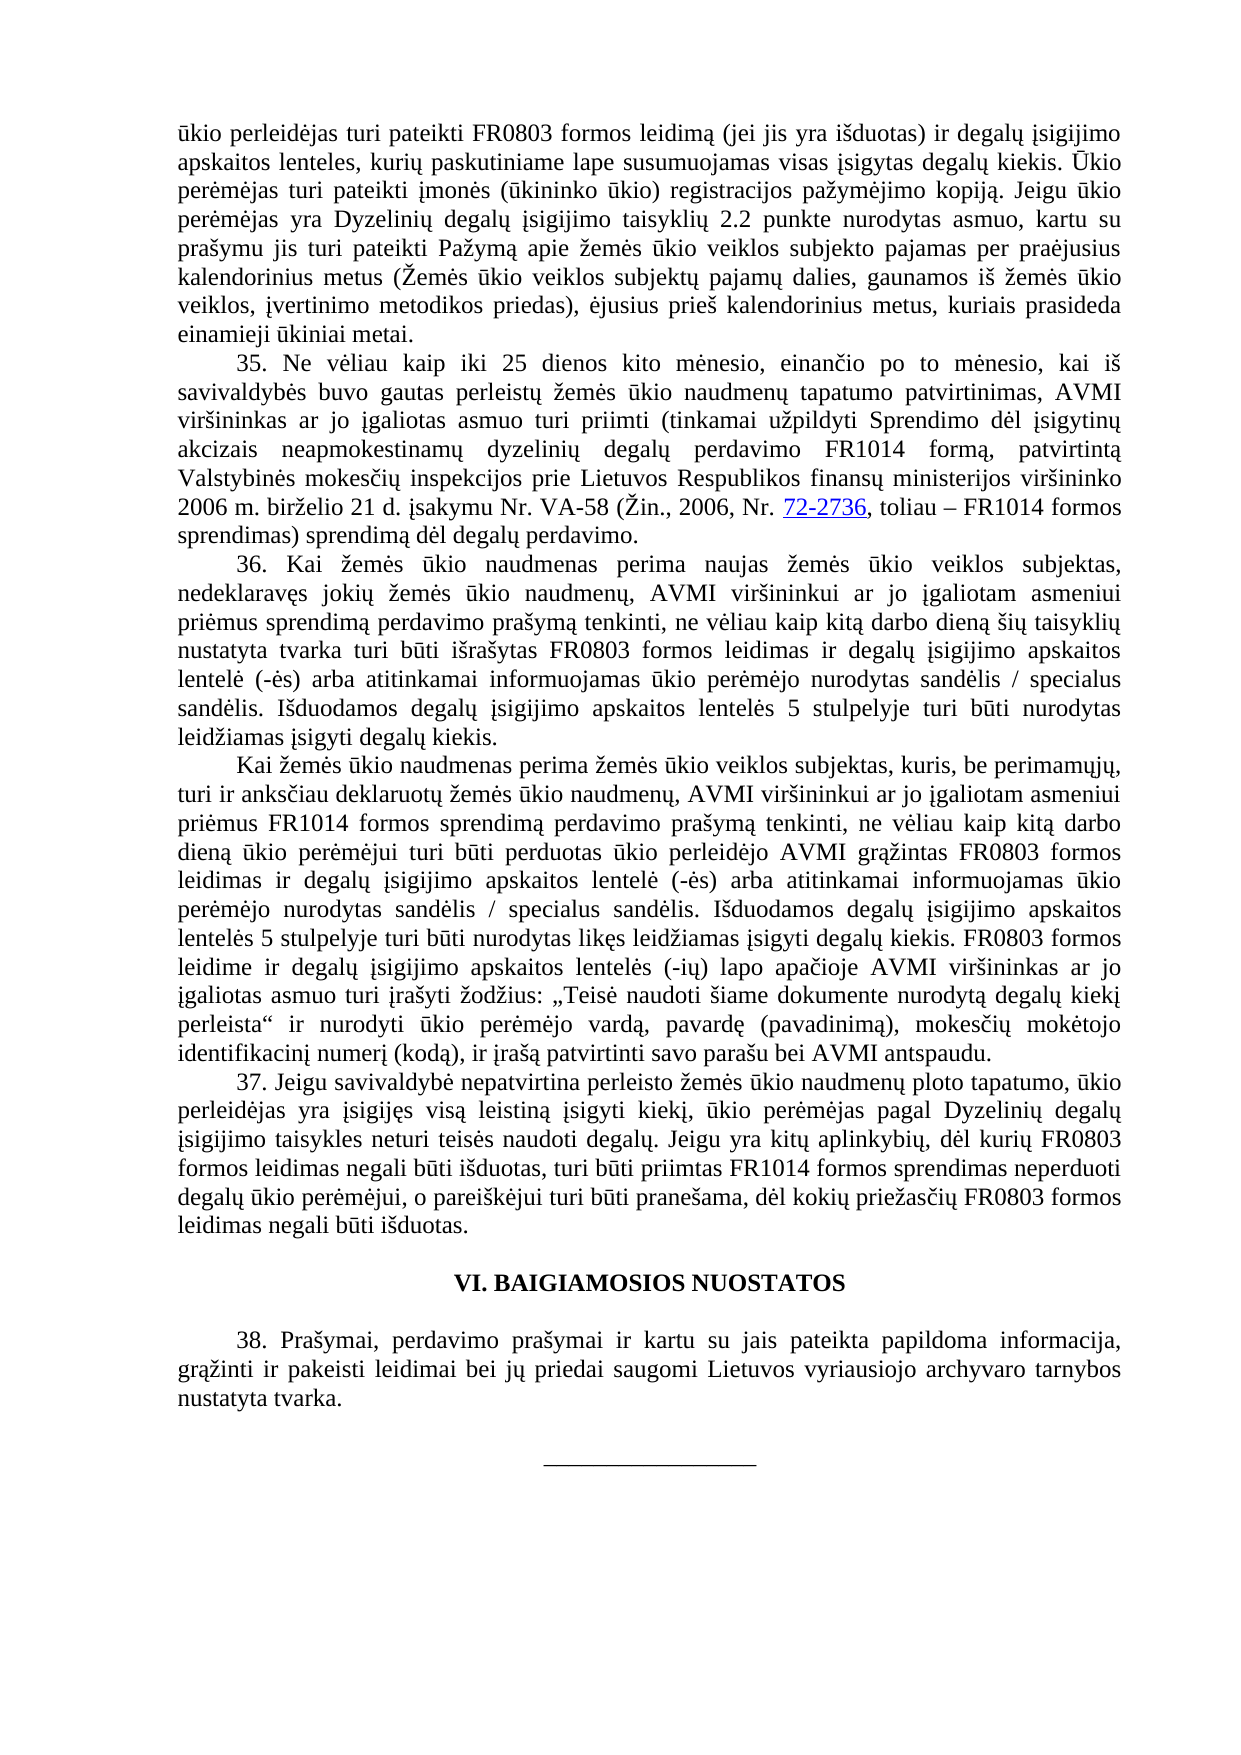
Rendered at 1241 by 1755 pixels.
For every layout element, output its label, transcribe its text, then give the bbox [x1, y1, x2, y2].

text VI. BAIGIAMOSIOS NUOSTATOS [177, 1268, 1122, 1297]
text ūkio perleidėjas turi pateikti FR0803 formos leidimą (jei jis yra išduotas) ir degalų įsigijimo apskaitos lenteles, kurių paskutiniame lape susumuojamas visas įsigytas degalų kiekis. Ūkio perėmėjas turi pateikti įmonės (ūkininko ūkio) registracijos pažymėjimo kopiją. Jeigu ūkio perėmėjas yra Dyzelinių degalų įsigijimo taisyklių 2.2 punkte nurodytas asmuo, kartu su prašymu jis turi pateikti Pažymą apie žemės ūkio veiklos subjekto pajamas per praėjusius kalendorinius metus (Žemės ūkio veiklos subjektų pajamų dalies, gaunamos iš žemės ūkio veiklos, įvertinimo metodikos priedas), ėjusius prieš kalendorinius metus, kuriais prasideda einamieji ūkiniai metai. [177, 118, 1122, 348]
text 37. Jeigu savivaldybė nepatvirtina perleisto žemės ūkio naudmenų ploto tapatumo, ūkio perleidėjas yra įsigijęs visą leistiną įsigyti kiekį, ūkio perėmėjas pagal Dyzelinių degalų įsigijimo taisykles neturi teisės naudoti degalų. Jeigu yra kitų aplinkybių, dėl kurių FR0803 formos leidimas negali būti išduotas, turi būti priimtas FR1014 formos sprendimas neperduoti degalų ūkio perėmėjui, o pareiškėjui turi būti pranešama, dėl kokių priežasčių FR0803 formos leidimas negali būti išduotas. [177, 1067, 1122, 1239]
text Kai žemės ūkio naudmenas perima žemės ūkio veiklos subjektas, kuris, be perimamųjų, turi ir anksčiau deklaruotų žemės ūkio naudmenų, AVMI viršininkui ar jo įgaliotam asmeniui priėmus FR1014 formos sprendimą perdavimo prašymą tenkinti, ne vėliau kaip kitą darbo dieną ūkio perėmėjui turi būti perduotas ūkio perleidėjo AVMI grąžintas FR0803 formos leidimas ir degalų įsigijimo apskaitos lentelė (-ės) arba atitinkamai informuojamas ūkio perėmėjo nurodytas sandėlis / specialus sandėlis. Išduodamos degalų įsigijimo apskaitos lentelės 5 stulpelyje turi būti nurodytas likęs leidžiamas įsigyti degalų kiekis. FR0803 formos leidime ir degalų įsigijimo apskaitos lentelės (-ių) lapo apačioje AVMI viršininkas ar jo įgaliotas asmuo turi įrašyti žodžius: „Teisė naudoti šiame dokumente nurodytą degalų kiekį perleista“ ir nurodyti ūkio perėmėjo vardą, pavardę (pavadinimą), mokesčių mokėtojo identifikacinį numerį (kodą), ir įrašą patvirtinti savo parašu bei AVMI antspaudu. [177, 751, 1122, 1067]
text 36. Kai žemės ūkio naudmenas perima naujas žemės ūkio veiklos subjektas, nedeklaravęs jokių žemės ūkio naudmenų, AVMI viršininkui ar jo įgaliotam asmeniui priėmus sprendimą perdavimo prašymą tenkinti, ne vėliau kaip kitą darbo dieną šių taisyklių nustatyta tvarka turi būti išrašytas FR0803 formos leidimas ir degalų įsigijimo apskaitos lentelė (-ės) arba atitinkamai informuojamas ūkio perėmėjo nurodytas sandėlis / specialus sandėlis. Išduodamos degalų įsigijimo apskaitos lentelės 5 stulpelyje turi būti nurodytas leidžiamas įsigyti degalų kiekis. [177, 549, 1122, 751]
text 38. Prašymai, perdavimo prašymai ir kartu su jais pateikta papildoma informacija, grąžinti ir pakeisti leidimai bei jų priedai saugomi Lietuvos vyriausiojo archyvaro tarnybos nustatyta tvarka. [177, 1326, 1122, 1412]
text _________________ [177, 1441, 1122, 1469]
text 35. Ne vėliau kaip iki 25 dienos kito mėnesio, einančio po to mėnesio, kai iš savivaldybės buvo gautas perleistų žemės ūkio naudmenų tapatumo patvirtinimas, AVMI viršininkas ar jo įgaliotas asmuo turi priimti (tinkamai užpildyti Sprendimo dėl įsigytinų akcizais neapmokestinamų dyzelinių degalų perdavimo FR1014 formą, patvirtintą Valstybinės mokesčių inspekcijos prie Lietuvos Respublikos finansų ministerijos viršininko 2006 m. birželio 21 d. įsakymu Nr. VA-58 (Žin., 2006, Nr. 72-2736, toliau – FR1014 formos sprendimas) sprendimą dėl degalų perdavimo. [177, 348, 1122, 549]
